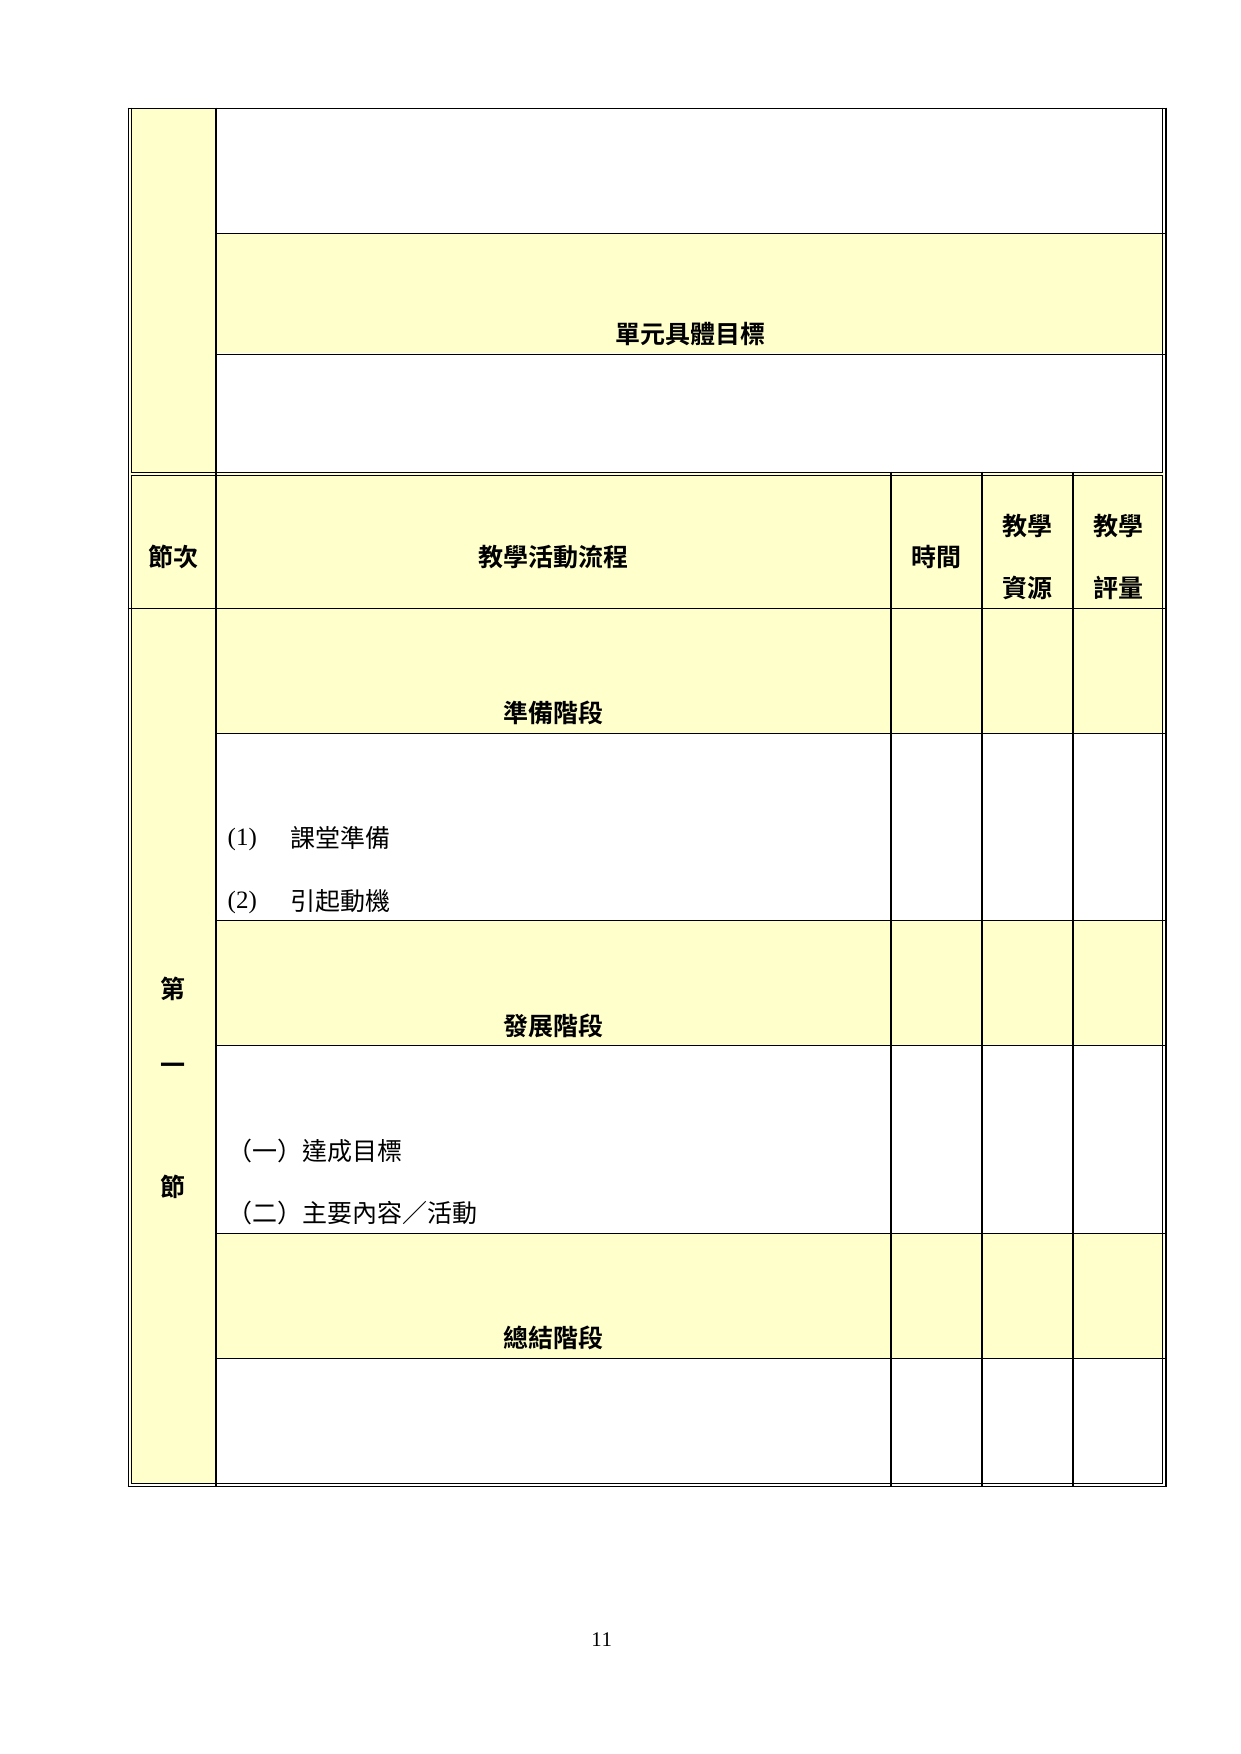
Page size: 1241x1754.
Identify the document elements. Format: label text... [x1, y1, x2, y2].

table_cell [217, 109, 1162, 233]
table_cell [1074, 734, 1162, 920]
table_cell 教學活動流程 [217, 476, 890, 608]
table_cell 準備階段 [217, 609, 890, 733]
table_cell [983, 1234, 1072, 1358]
table_cell 總結階段 [217, 1234, 890, 1358]
table_cell [1074, 1359, 1162, 1483]
table_cell [983, 1359, 1072, 1483]
table_cell [892, 921, 981, 1045]
table_cell 時間 [892, 476, 981, 608]
table_cell 教學評量 [1074, 476, 1162, 608]
table_cell （一）達成目標 （二）主要內容／活動 [217, 1046, 890, 1233]
table_cell 課堂準備 引起動機 [217, 734, 890, 920]
table_cell 教學資源 [983, 476, 1072, 608]
table_cell [132, 109, 215, 472]
table_cell [217, 355, 1162, 472]
table_cell [217, 1359, 890, 1483]
table_cell [892, 1046, 981, 1233]
table_cell [983, 1046, 1072, 1233]
table_cell 發展階段 [217, 921, 890, 1045]
table_cell [892, 1234, 981, 1358]
table_cell [1074, 1046, 1162, 1233]
table_cell [983, 921, 1072, 1045]
table_cell [1074, 921, 1162, 1045]
table_cell [983, 609, 1072, 733]
table_cell 第 一 節 [132, 609, 215, 1483]
table_cell [892, 1359, 981, 1483]
table_cell 節次 [132, 476, 215, 608]
table_cell [1074, 1234, 1162, 1358]
table_cell [892, 734, 981, 920]
table_cell [983, 734, 1072, 920]
table_cell [1074, 609, 1162, 733]
table_cell 單元具體目標 [217, 234, 1162, 353]
table_cell [892, 609, 981, 733]
